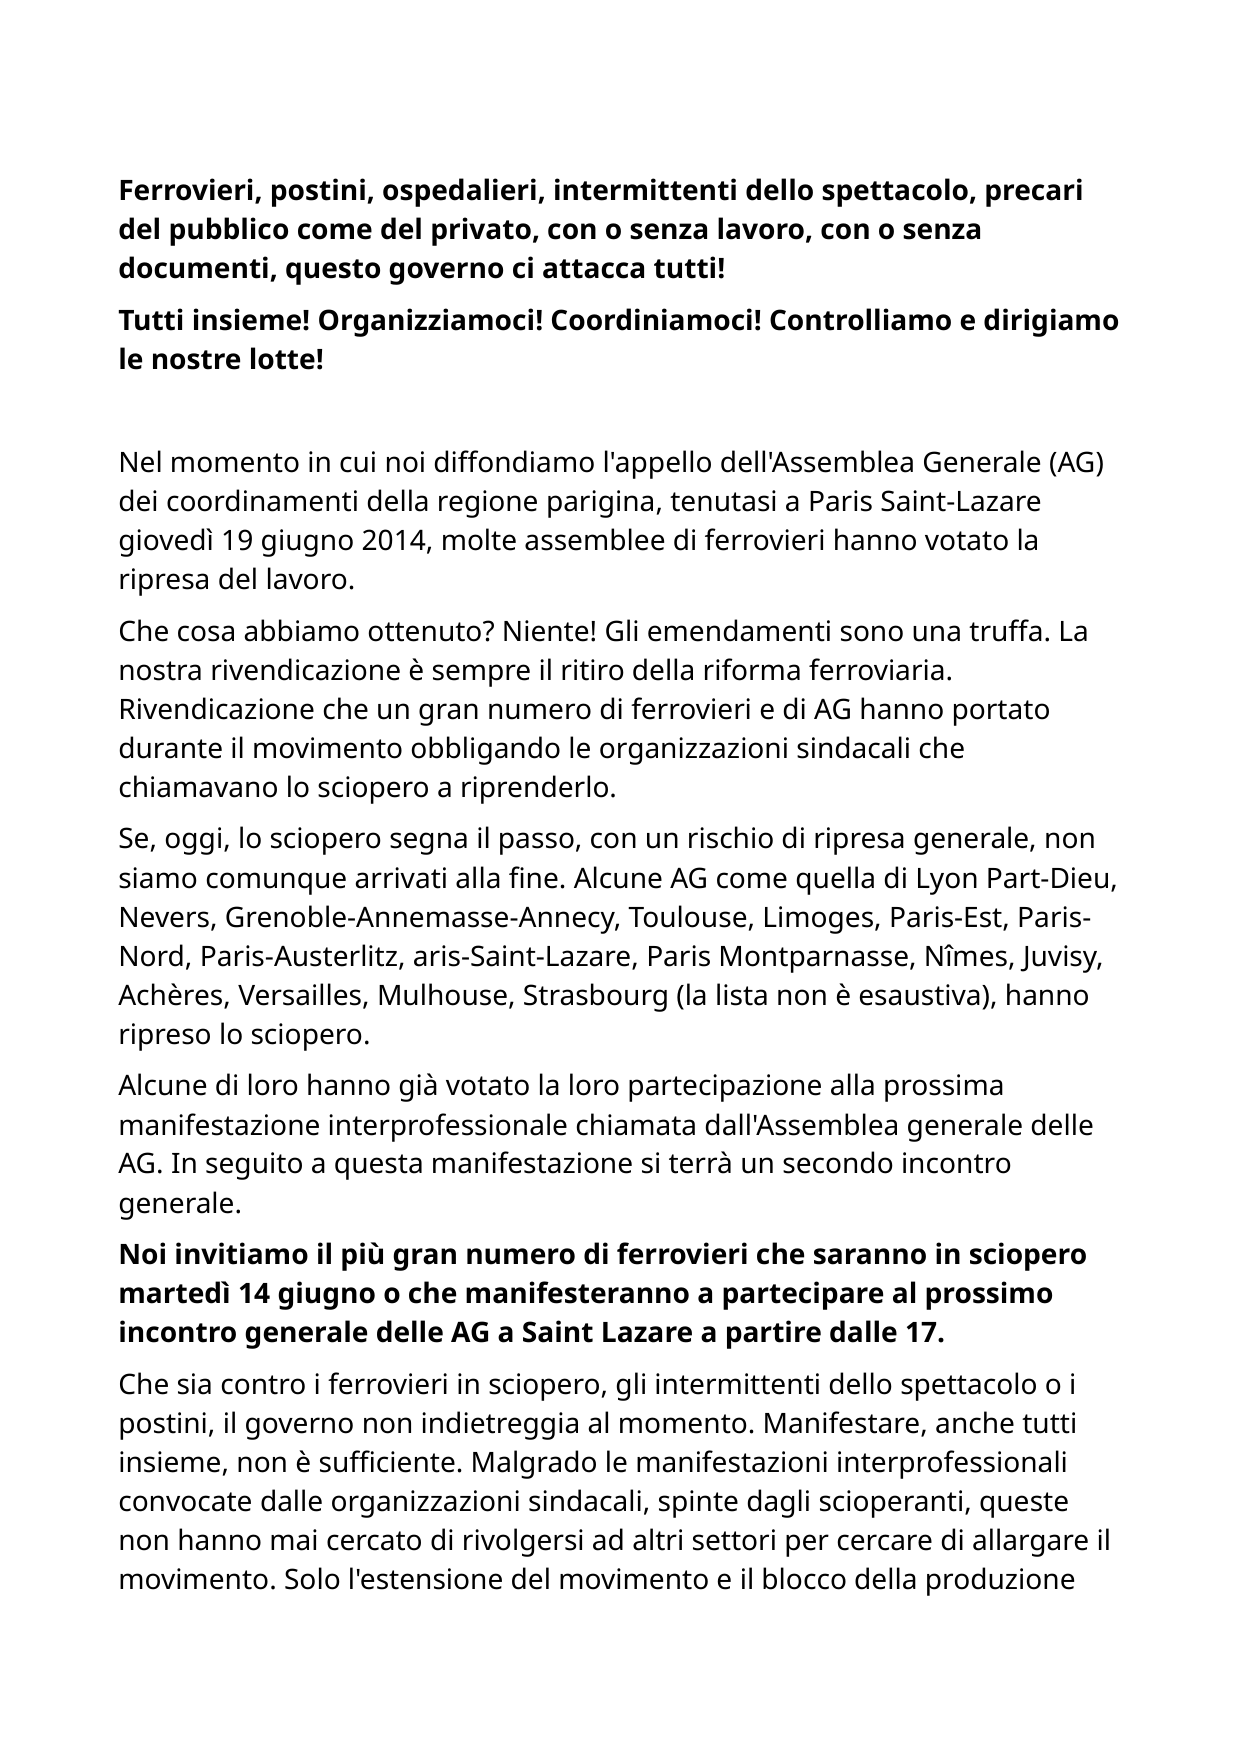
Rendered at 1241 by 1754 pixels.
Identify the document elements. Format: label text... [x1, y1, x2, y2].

text Alcune di loro hanno già votato la loro partecipazione alla prossima manifestazione interprofessionale chiamata dall'Assemblea generale delle AG. In seguito a questa manifestazione si terrà un secondo incontro generale. [118, 1065, 1122, 1221]
text Ferrovieri, postini, ospedalieri, intermittenti dello spettacolo, precari del pubblico come del privato, con o senza lavoro, con o senza documenti, questo governo ci attacca tutti! [118, 170, 1122, 287]
text Nel momento in cui noi diffondiamo l'appello dell'Assemblea Generale (AG) dei coordinamenti della regione parigina, tenutasi a Paris Saint-Lazare giovedì 19 giugno 2014, molte assemblee di ferrovieri hanno votato la ripresa del lavoro. [118, 442, 1122, 598]
text Se, oggi, lo sciopero segna il passo, con un rischio di ripresa generale, non siamo comunque arrivati alla fine. Alcune AG come quella di Lyon Part-Dieu, Nevers, Grenoble-Annemasse-Annecy, Toulouse, Limoges, Paris-Est, Paris-Nord, Paris-Austerlitz, aris-Saint-Lazare, Paris Montparnasse, Nîmes, Juvisy, Achères, Versailles, Mulhouse, Strasbourg (la lista non è esaustiva), hanno ripreso lo sciopero. [118, 818, 1122, 1052]
text Tutti insieme! Organizziamoci! Coordiniamoci! Controlliamo e dirigiamo le nostre lotte! [118, 299, 1122, 377]
text Che sia contro i ferrovieri in sciopero, gli intermittenti dello spettacolo o i postini, il governo non indietreggia al momento. Manifestare, anche tutti insieme, non è sufficiente. Malgrado le manifestazioni interprofessionali convocate dalle organizzazioni sindacali, spinte dagli scioperanti, queste non hanno mai cercato di rivolgersi ad altri settori per cercare di allargare il movimento. Solo l'estensione del movimento e il blocco della produzione [118, 1363, 1122, 1598]
text Noi invitiamo il più gran numero di ferrovieri che saranno in sciopero martedì 14 giugno o che manifesteranno a partecipare al prossimo incontro generale delle AG a Saint Lazare a partire dalle 17. [118, 1234, 1122, 1351]
text Che cosa abbiamo ottenuto? Niente! Gli emendamenti sono una truffa. La nostra rivendicazione è sempre il ritiro della riforma ferroviaria. Rivendicazione che un gran numero di ferrovieri e di AG hanno portato durante il movimento obbligando le organizzazioni sindacali che chiamavano lo sciopero a riprenderlo. [118, 610, 1122, 806]
